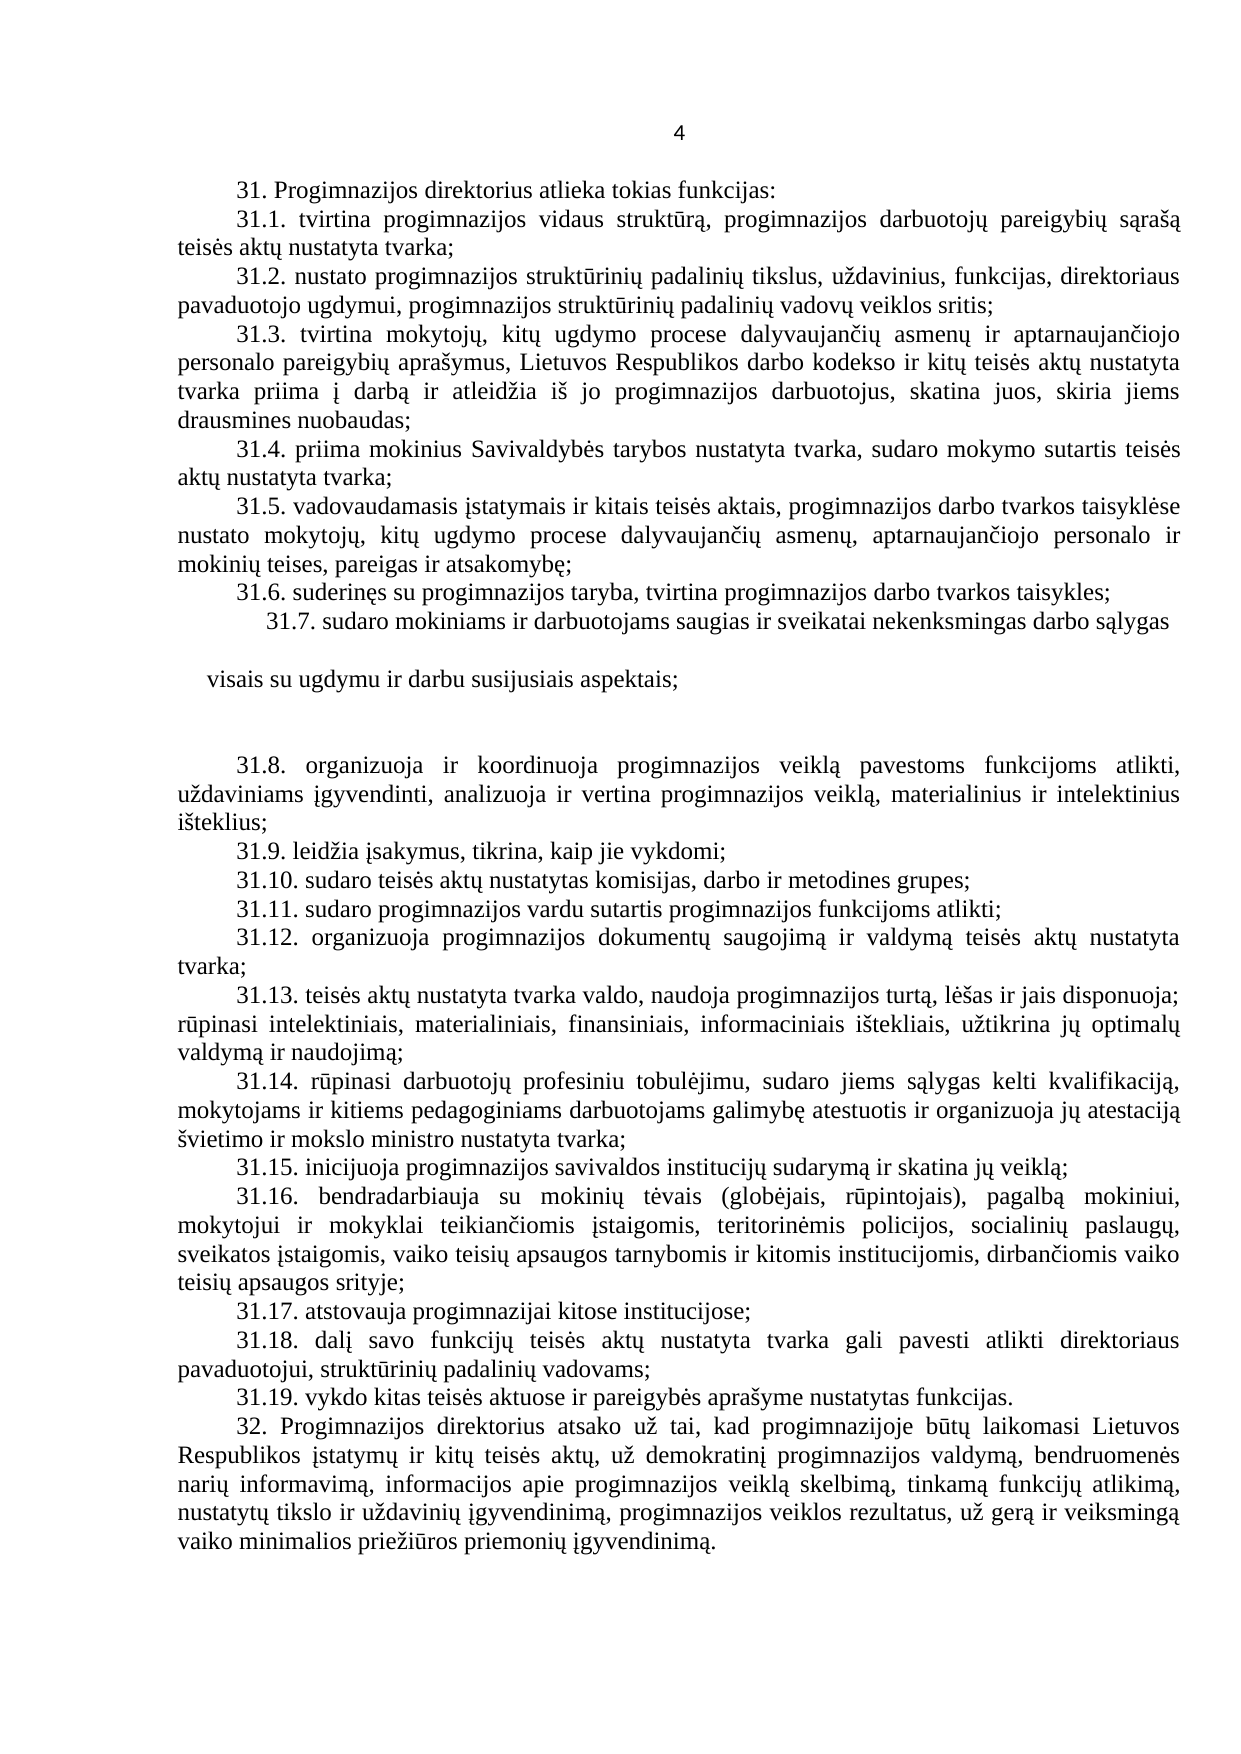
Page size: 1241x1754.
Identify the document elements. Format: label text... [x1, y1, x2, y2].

text 31.4. priima mokinius Savivaldybės tarybos nustatyta tvarka, sudaro mokymo sutartis teisės aktų nustatyta tvarka; [177, 434, 1181, 491]
text 31.19. vykdo kitas teisės aktuose ir pareigybės aprašyme nustatytas funkcijas. [177, 1382, 1181, 1411]
text 31.16. bendradarbiauja su mokinių tėvais (globėjais, rūpintojais), pagalbą mokiniui, mokytojui ir mokyklai teikiančiomis įstaigomis, teritorinėmis policijos, socialinių paslaugų, sveikatos įstaigomis, vaiko teisių apsaugos tarnybomis ir kitomis institucijomis, dirbančiomis vaiko teisių apsaugos srityje; [177, 1181, 1181, 1296]
text 31.2. nustato progimnazijos struktūrinių padalinių tikslus, uždavinius, funkcijas, direktoriaus pavaduotojo ugdymui, progimnazijos struktūrinių padalinių vadovų veiklos sritis; [177, 261, 1181, 319]
text 31.9. leidžia įsakymus, tikrina, kaip jie vykdomi; [177, 836, 1181, 865]
text 31.13. teisės aktų nustatyta tvarka valdo, naudoja progimnazijos turtą, lėšas ir jais disponuoja; rūpinasi intelektiniais, materialiniais, finansiniais, informaciniais ištekliais, užtikrina jų optimalų valdymą ir naudojimą; [177, 980, 1181, 1066]
text 31.18. dalį savo funkcijų teisės aktų nustatyta tvarka gali pavesti atlikti direktoriaus pavaduotojui, struktūrinių padalinių vadovams; [177, 1325, 1181, 1382]
text 31.7. sudaro mokiniams ir darbuotojams saugias ir sveikatai nekenksmingas darbo sąlygas visais su ugdymu ir darbu susijusiais aspektais; [207, 606, 1181, 692]
text 31.6. suderinęs su progimnazijos taryba, tvirtina progimnazijos darbo tvarkos taisykles; [177, 577, 1181, 606]
text 31.17. atstovauja progimnazijai kitose institucijose; [177, 1296, 1181, 1325]
text 31.5. vadovaudamasis įstatymais ir kitais teisės aktais, progimnazijos darbo tvarkos taisyklėse nustato mokytojų, kitų ugdymo procese dalyvaujančių asmenų, aptarnaujančiojo personalo ir mokinių teises, pareigas ir atsakomybę; [177, 491, 1181, 577]
text 31.15. inicijuoja progimnazijos savivaldos institucijų sudarymą ir skatina jų veiklą; [177, 1152, 1181, 1181]
text 31.11. sudaro progimnazijos vardu sutartis progimnazijos funkcijoms atlikti; [177, 894, 1181, 922]
text 31. Progimnazijos direktorius atlieka tokias funkcijas: [177, 175, 1181, 204]
text 32. Progimnazijos direktorius atsako už tai, kad progimnazijoje būtų laikomasi Lietuvos Respublikos įstatymų ir kitų teisės aktų, už demokratinį progimnazijos valdymą, bendruomenės narių informavimą, informacijos apie progimnazijos veiklą skelbimą, tinkamą funkcijų atlikimą, nustatytų tikslo ir uždavinių įgyvendinimą, progimnazijos veiklos rezultatus, už gerą ir veiksmingą vaiko minimalios priežiūros priemonių įgyvendinimą. [177, 1411, 1181, 1555]
text 31.8. organizuoja ir koordinuoja progimnazijos veiklą pavestoms funkcijoms atlikti, uždaviniams įgyvendinti, analizuoja ir vertina progimnazijos veiklą, materialinius ir intelektinius išteklius; [177, 750, 1181, 836]
text 31.14. rūpinasi darbuotojų profesiniu tobulėjimu, sudaro jiems sąlygas kelti kvalifikaciją, mokytojams ir kitiems pedagoginiams darbuotojams galimybę atestuotis ir organizuoja jų atestaciją švietimo ir mokslo ministro nustatyta tvarka; [177, 1066, 1181, 1152]
text 31.10. sudaro teisės aktų nustatytas komisijas, darbo ir metodines grupes; [177, 865, 1181, 894]
text 31.3. tvirtina mokytojų, kitų ugdymo procese dalyvaujančių asmenų ir aptarnaujančiojo personalo pareigybių aprašymus, Lietuvos Respublikos darbo kodekso ir kitų teisės aktų nustatyta tvarka priima į darbą ir atleidžia iš jo progimnazijos darbuotojus, skatina juos, skiria jiems drausmines nuobaudas; [177, 319, 1181, 434]
text 31.1. tvirtina progimnazijos vidaus struktūrą, progimnazijos darbuotojų pareigybių sąrašą teisės aktų nustatyta tvarka; [177, 204, 1181, 261]
text 31.12. organizuoja progimnazijos dokumentų saugojimą ir valdymą teisės aktų nustatyta tvarka; [177, 922, 1181, 980]
